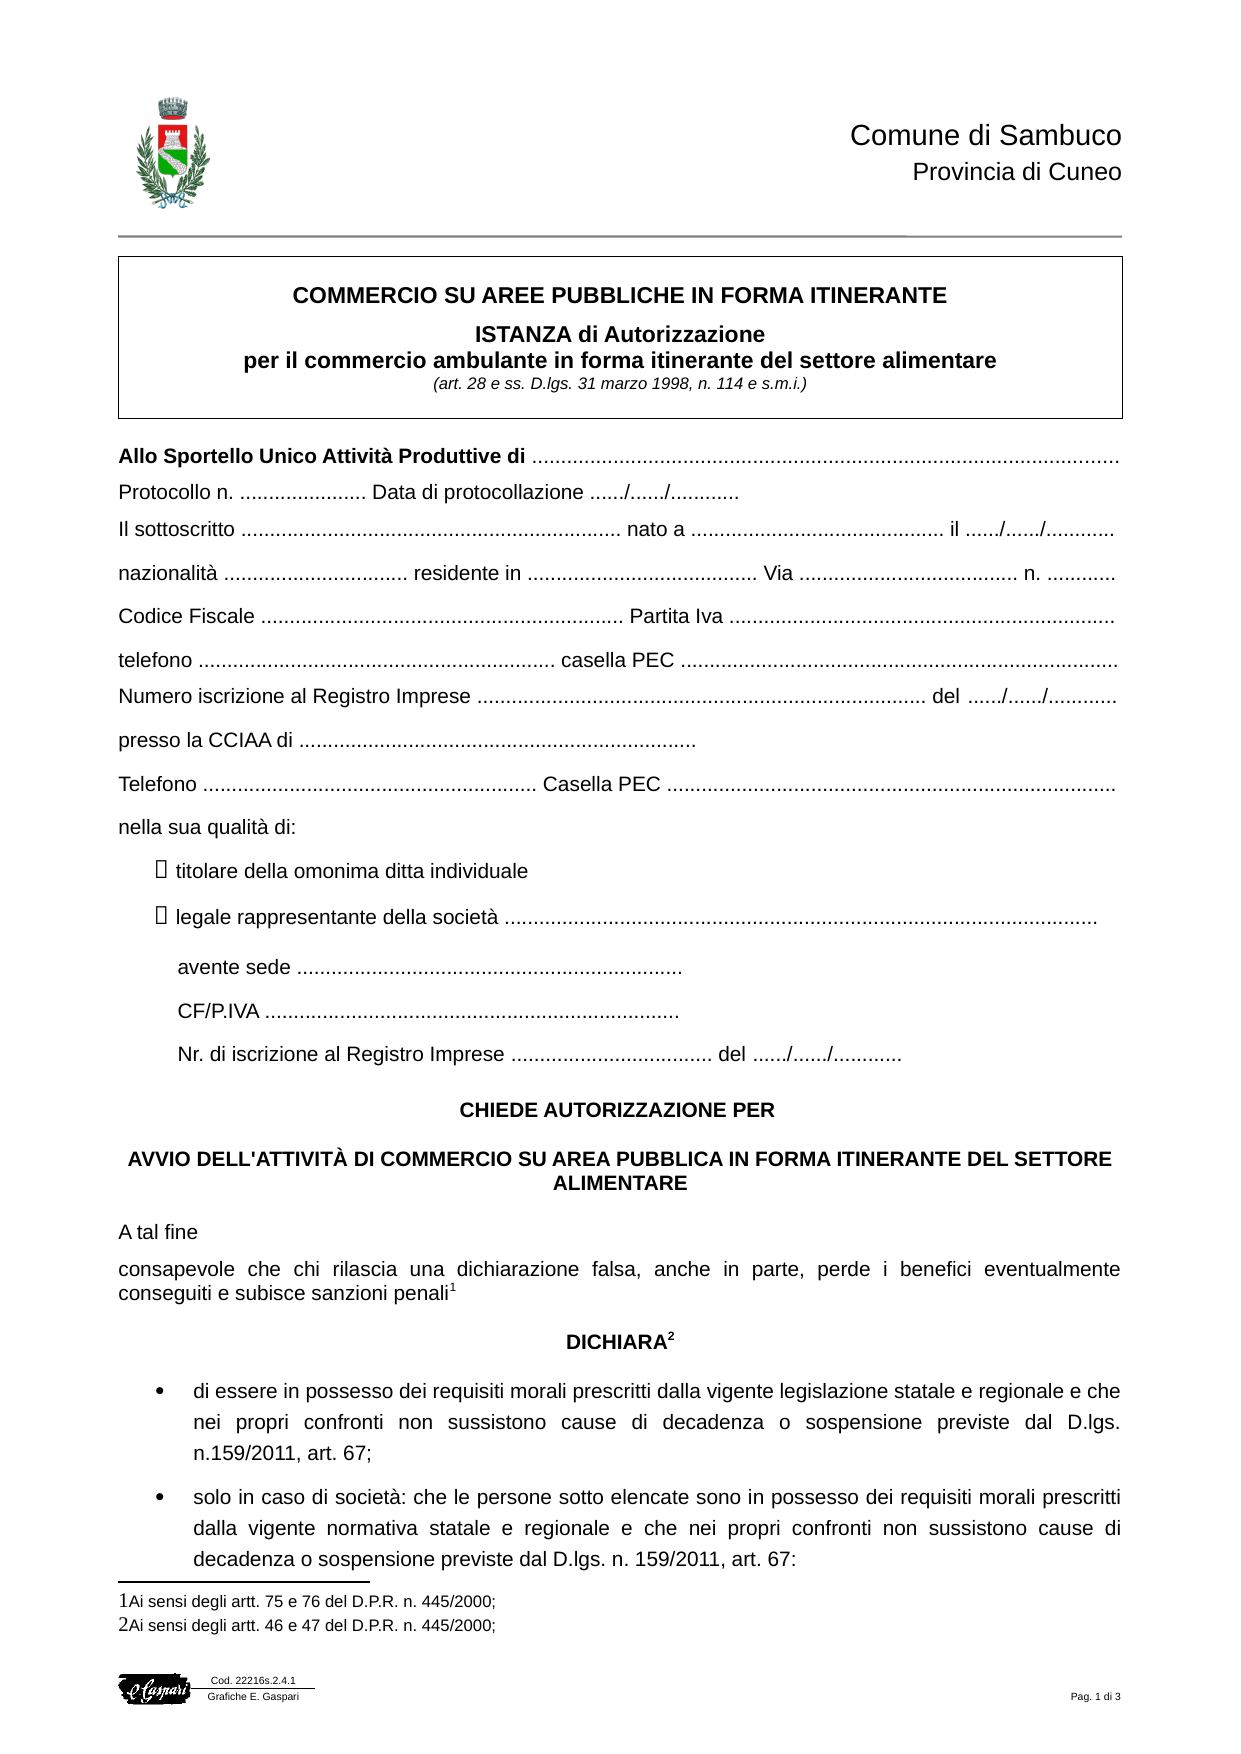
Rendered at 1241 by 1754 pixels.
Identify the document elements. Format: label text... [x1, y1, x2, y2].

text Allo Sportello Unico Attività Produttive di [118, 444, 1122, 468]
text Numero iscrizione al Registro Imprese .............................................................................. del ....../....../............ [118, 684, 1122, 708]
text Codice Fiscale ............................................................... Partita Iva ................................................................... [118, 604, 1122, 628]
text Protocollo n. ...................... Data di protocollazione ....../....../............ [118, 480, 1122, 504]
text Ai sensi degli artt. 46 e 47 del D.P.R. n. 445/2000; [118, 1612, 1122, 1636]
text AVVIO DELL'ATTIVITÀ DI COMMERCIO SU AREA PUBBLICA IN FORMA ITINERANTE DEL SETTORE ALIMENTARE [118, 1147, 1122, 1195]
text CF/P.IVA ........................................................................ [177, 998, 1122, 1022]
text Provincia di Cuneo [224, 157, 1122, 185]
text Telefono .......................................................... Casella PEC .............................................................................. [118, 771, 1122, 795]
text  legale rappresentante della società ....................................................................................................... [153, 898, 1122, 932]
text DICHIARA [118, 1329, 1122, 1353]
text Comune di Sambuco [224, 118, 1122, 152]
picture [122, 87, 224, 219]
text  titolare della omonima ditta individuale [153, 851, 1122, 886]
text Il sottoscritto .................................................................. nato a ............................................ il ....../....../............ [118, 517, 1122, 541]
picture [117, 1672, 191, 1705]
text presso la CCIAA di ..................................................................... [118, 728, 1122, 752]
text avente sede ................................................................... [177, 955, 1122, 979]
text nazionalità ................................ residente in ........................................ Via ...................................... n. ............ [118, 560, 1122, 584]
text CHIEDE AUTORIZZAZIONE PER [118, 1098, 1122, 1122]
text telefono .............................................................. casella PEC ............................................................................ [118, 648, 1122, 672]
text A tal fine [118, 1220, 1122, 1244]
text nella sua qualità di: [118, 815, 1122, 839]
text consapevole che chi rilascia una dichiarazione falsa, anche in parte, perde i benefici eventualmente conseguiti e subisce sanzioni penali [118, 1257, 1122, 1304]
list di essere in possesso dei requisiti morali prescritti dalla vigente legislazione statale e regionale e che nei propri confronti non sussistono cause di decadenza o sospensione previste dal D.lgs. n.159/2011, art. 67; [156, 1378, 1122, 1465]
text Ai sensi degli artt. 75 e 76 del D.P.R. n. 445/2000; [118, 1588, 1122, 1612]
table_header COMMERCIO SU AREE PUBBLICHE IN FORMA ITINERANTE ISTANZA di Autorizzazione per il commercio ambulante in forma itinerante del settore alimentare (art. 28 e ss. D.lgs. 31 marzo 1998, n. 114 e s.m.i.) [119, 257, 1122, 418]
list solo in caso di società: che le persone sotto elencate sono in possesso dei requisiti morali prescritti dalla vigente normativa statale e regionale e che nei propri confronti non sussistono cause di decadenza o sospensione previste dal D.lgs. n. 159/2011, art. 67: [156, 1484, 1122, 1571]
text Nr. di iscrizione al Registro Imprese ................................... del ....../....../............ [177, 1042, 1122, 1066]
